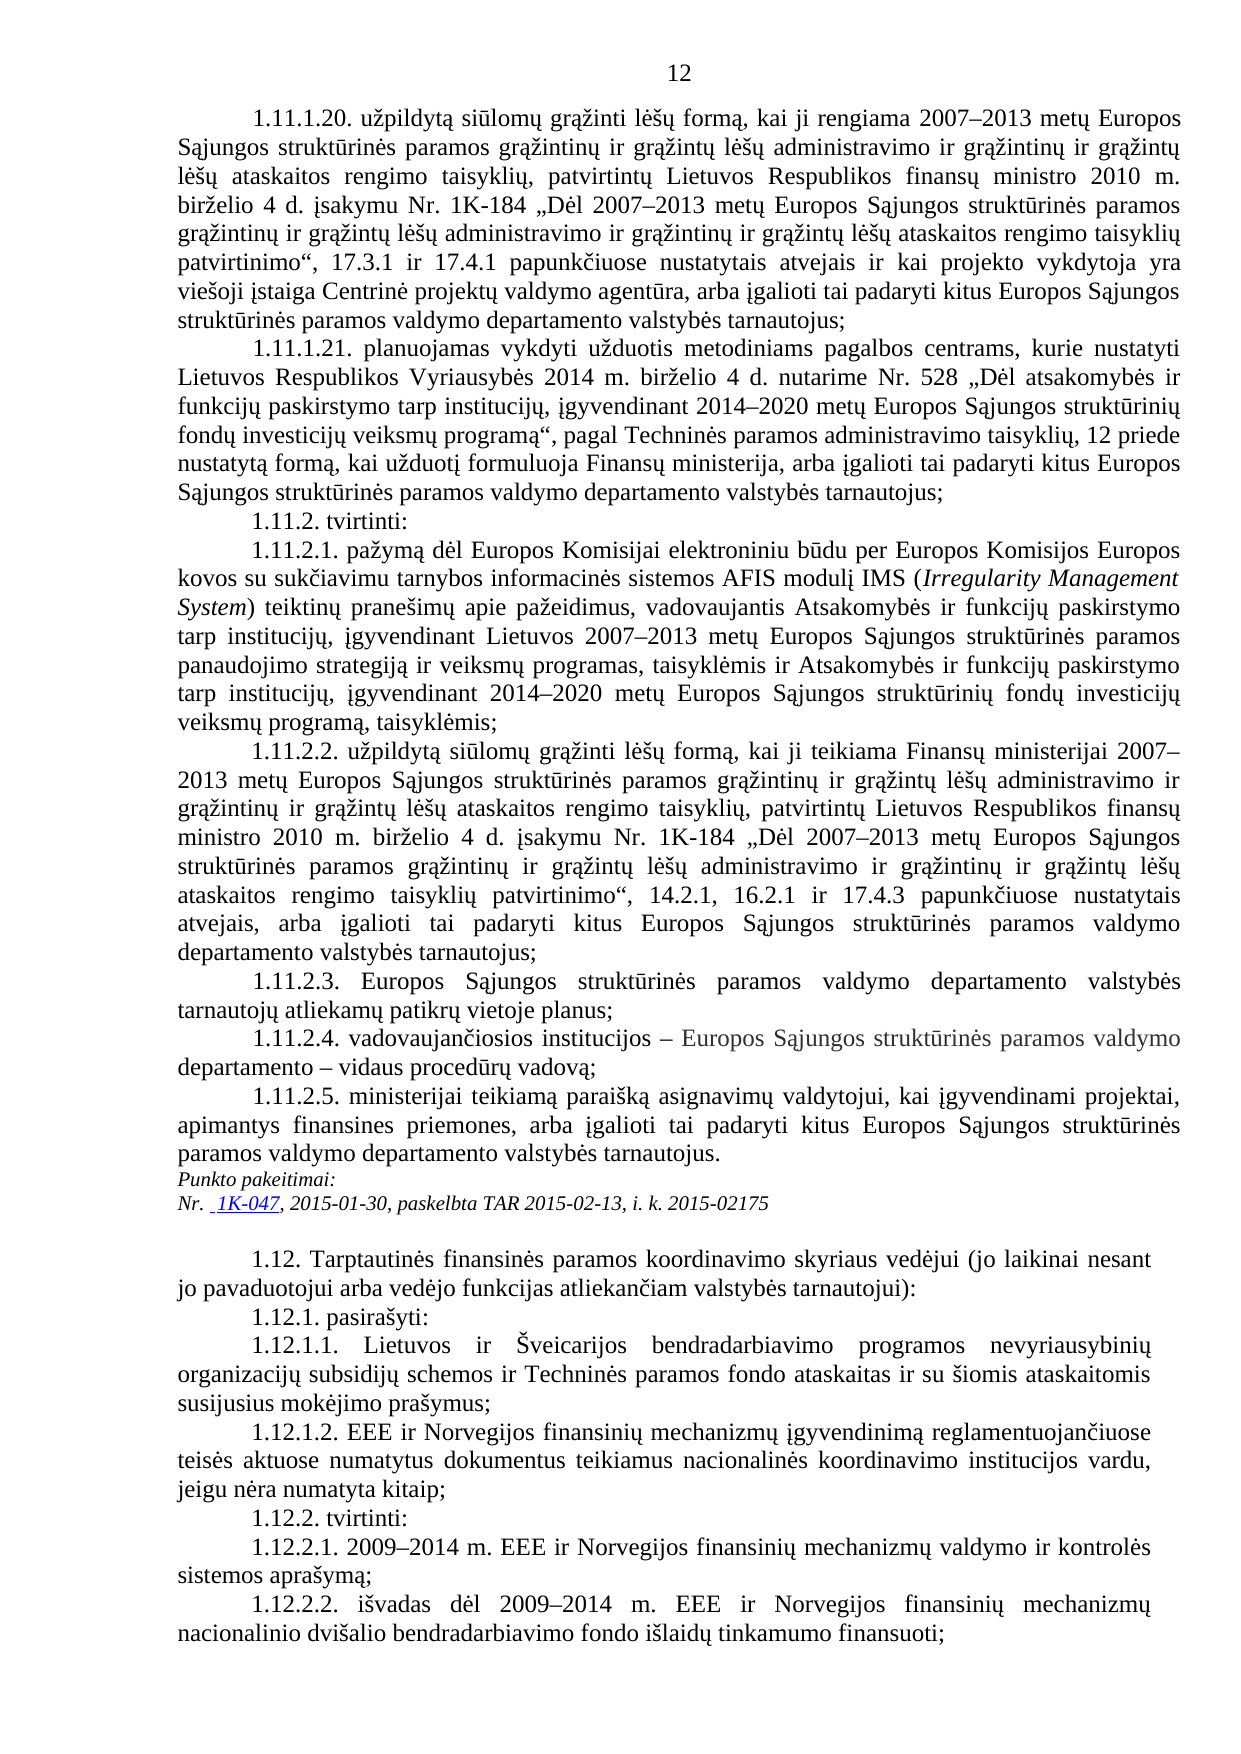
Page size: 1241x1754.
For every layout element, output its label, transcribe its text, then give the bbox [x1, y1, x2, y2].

text 1.11.1.21. planuojamas vykdyti užduotis metodiniams pagalbos centrams, kurie nustatyti Lietuvos Respublikos Vyriausybės 2014 m. birželio 4 d. nutarime Nr. 528 „Dėl atsakomybės ir funkcijų paskirstymo tarp institucijų, įgyvendinant 2014–2020 metų Europos Sąjungos struktūrinių fondų investicijų veiksmų programą“, pagal Techninės paramos administravimo taisyklių, 12 priede nustatytą formą, kai užduotį formuluoja Finansų ministerija, arba įgalioti tai padaryti kitus Europos Sąjungos struktūrinės paramos valdymo departamento valstybės tarnautojus; [177, 333, 1181, 506]
text 1.11.2.5. ministerijai teikiamą paraišką asignavimų valdytojui, kai įgyvendinami projektai, apimantys finansines priemones, arba įgalioti tai padaryti kitus Europos Sąjungos struktūrinės paramos valdymo departamento valstybės tarnautojus. [177, 1081, 1181, 1167]
text 1.12.2.1. 2009–2014 m. EEE ir Norvegijos finansinių mechanizmų valdymo ir kontrolės sistemos aprašymą; [177, 1532, 1152, 1589]
text 1.11.1.20. užpildytą siūlomų grąžinti lėšų formą, kai ji rengiama 2007–2013 metų Europos Sąjungos struktūrinės paramos grąžintinų ir grąžintų lėšų administravimo ir grąžintinų ir grąžintų lėšų ataskaitos rengimo taisyklių, patvirtintų Lietuvos Respublikos finansų ministro 2010 m. birželio 4 d. įsakymu Nr. 1K-184 „Dėl 2007–2013 metų Europos Sąjungos struktūrinės paramos grąžintinų ir grąžintų lėšų administravimo ir grąžintinų ir grąžintų lėšų ataskaitos rengimo taisyklių patvirtinimo“, 17.3.1 ir 17.4.1 papunkčiuose nustatytais atvejais ir kai projekto vykdytoja yra viešoji įstaiga Centrinė projektų valdymo agentūra, arba įgalioti tai padaryti kitus Europos Sąjungos struktūrinės paramos valdymo departamento valstybės tarnautojus; [177, 103, 1181, 333]
text 1.11.2.1. pažymą dėl Europos Komisijai elektroniniu būdu per Europos Komisijos Europos kovos su sukčiavimu tarnybos informacinės sistemos AFIS modulį IMS (Irregularity Management System) teiktinų pranešimų apie pažeidimus, vadovaujantis Atsakomybės ir funkcijų paskirstymo tarp institucijų, įgyvendinant Lietuvos 2007–2013 metų Europos Sąjungos struktūrinės paramos panaudojimo strategiją ir veiksmų programas, taisyklėmis ir Atsakomybės ir funkcijų paskirstymo tarp institucijų, įgyvendinant 2014–2020 metų Europos Sąjungos struktūrinių fondų investicijų veiksmų programą, taisyklėmis; [177, 535, 1181, 736]
text 1.12.1. pasirašyti: [177, 1302, 1152, 1330]
text Nr. 1K-047, 2015-01-30, paskelbta TAR 2015-02-13, i. k. 2015-02175 [177, 1191, 1181, 1215]
text 1.11.2.3. Europos Sąjungos struktūrinės paramos valdymo departamento valstybės tarnautojų atliekamų patikrų vietoje planus; [177, 966, 1181, 1023]
text 1.11.2. tvirtinti: [176, 506, 1181, 535]
text 1.12.2. tvirtinti: [177, 1503, 1152, 1532]
text 1.11.2.2. užpildytą siūlomų grąžinti lėšų formą, kai ji teikiama Finansų ministerijai 2007–2013 metų Europos Sąjungos struktūrinės paramos grąžintinų ir grąžintų lėšų administravimo ir grąžintinų ir grąžintų lėšų ataskaitos rengimo taisyklių, patvirtintų Lietuvos Respublikos finansų ministro 2010 m. birželio 4 d. įsakymu Nr. 1K-184 „Dėl 2007–2013 metų Europos Sąjungos struktūrinės paramos grąžintinų ir grąžintų lėšų administravimo ir grąžintinų ir grąžintų lėšų ataskaitos rengimo taisyklių patvirtinimo“, 14.2.1, 16.2.1 ir 17.4.3 papunkčiuose nustatytais atvejais, arba įgalioti tai padaryti kitus Europos Sąjungos struktūrinės paramos valdymo departamento valstybės tarnautojus; [177, 736, 1181, 966]
text 1.12.1.2. EEE ir Norvegijos finansinių mechanizmų įgyvendinimą reglamentuojančiuose teisės aktuose numatytus dokumentus teikiamus nacionalinės koordinavimo institucijos vardu, jeigu nėra numatyta kitaip; [177, 1417, 1152, 1503]
text 1.11.2.4. vadovaujančiosios institucijos – Europos Sąjungos struktūrinės paramos valdymo departamento – vidaus procedūrų vadovą; [177, 1023, 1181, 1081]
text 1.12.1.1. Lietuvos ir Šveicarijos bendradarbiavimo programos nevyriausybinių organizacijų subsidijų schemos ir Techninės paramos fondo ataskaitas ir su šiomis ataskaitomis susijusius mokėjimo prašymus; [177, 1330, 1152, 1417]
text 1.12. Tarptautinės finansinės paramos koordinavimo skyriaus vedėjui (jo laikinai nesant jo pavaduotojui arba vedėjo funkcijas atliekančiam valstybės tarnautojui): [177, 1244, 1152, 1302]
text 1.12.2.2. išvadas dėl 2009–2014 m. EEE ir Norvegijos finansinių mechanizmų nacionalinio dvišalio bendradarbiavimo fondo išlaidų tinkamumo finansuoti; [177, 1589, 1152, 1647]
text Punkto pakeitimai: [177, 1167, 1181, 1191]
